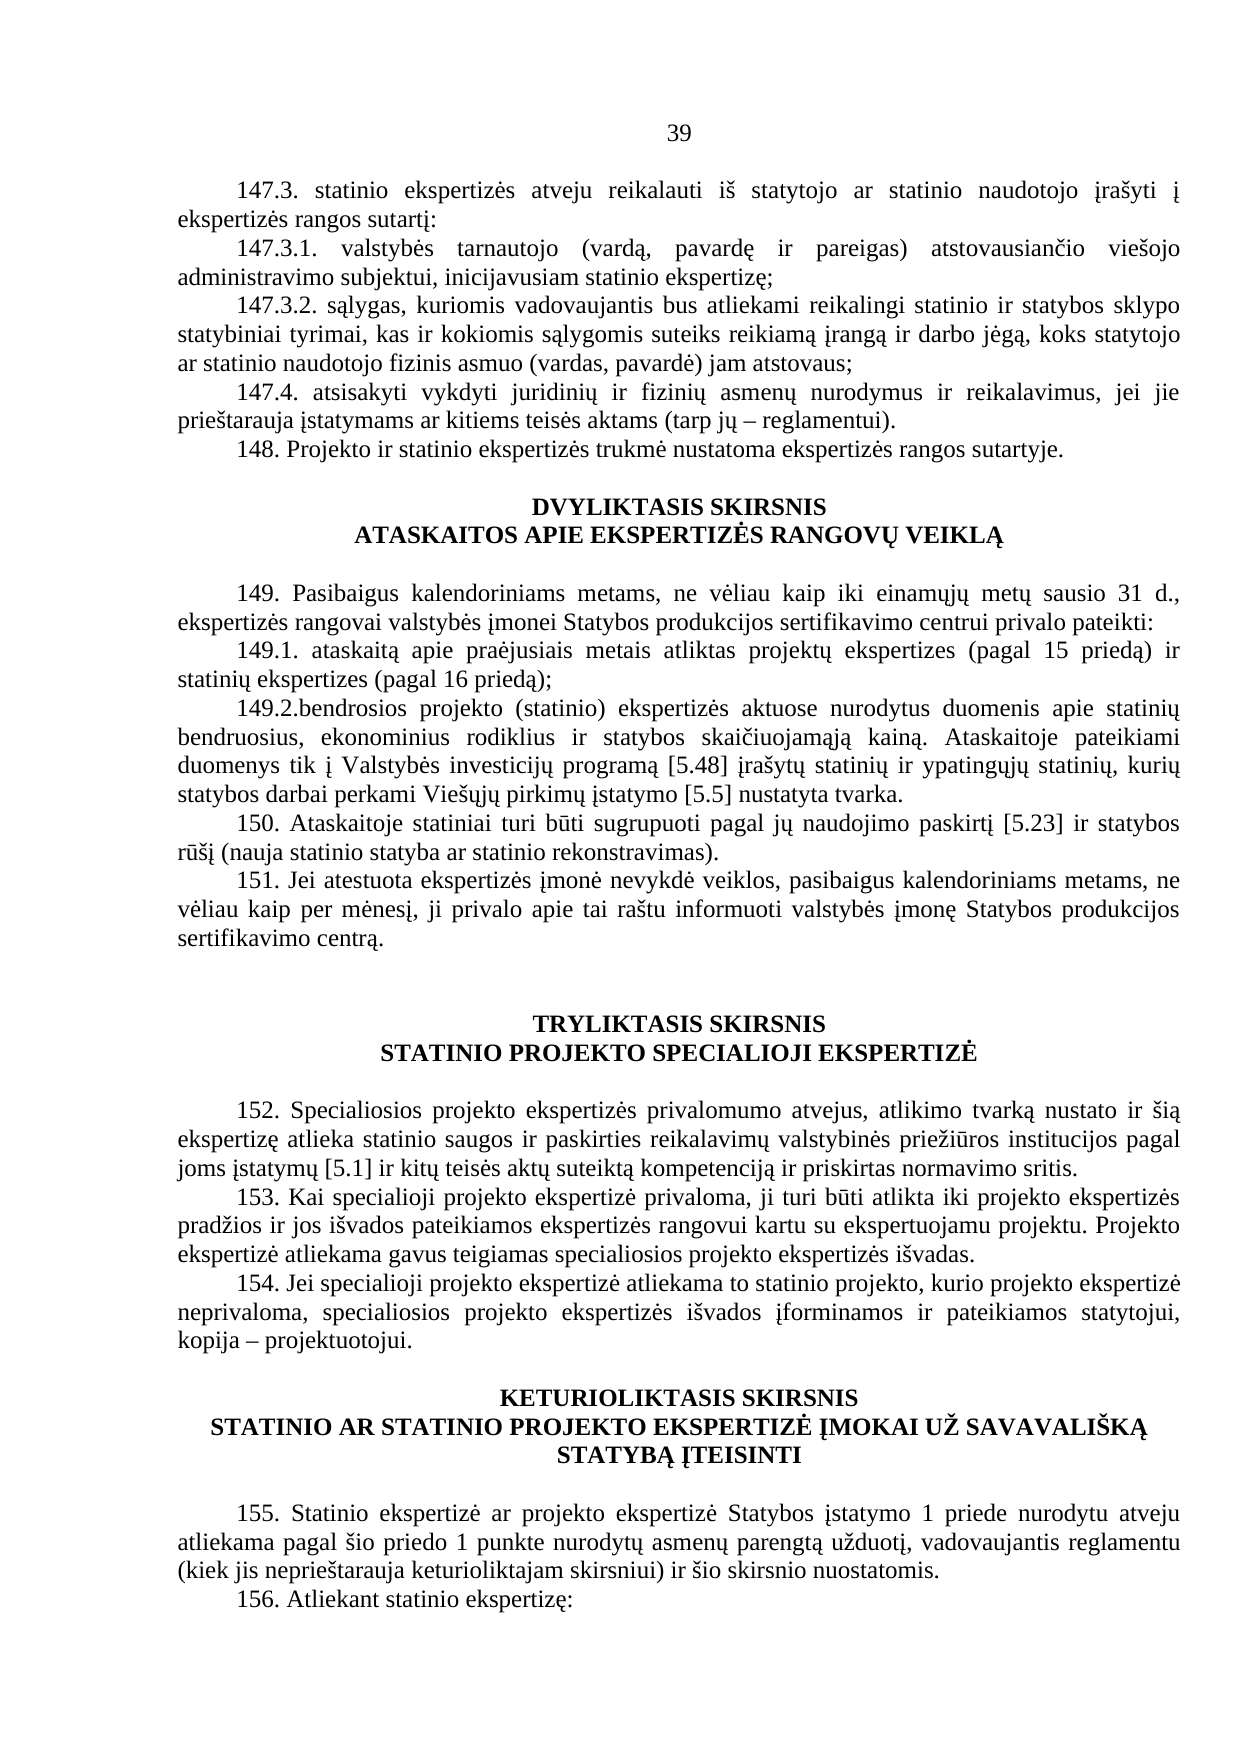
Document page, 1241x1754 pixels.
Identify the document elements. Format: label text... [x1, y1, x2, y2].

text 149.2.bendrosios projekto (statinio) ekspertizės aktuose nurodytus duomenis apie statinių bendruosius, ekonominius rodiklius ir statybos skaičiuojamąją kainą. Ataskaitoje pateikiami duomenys tik į Valstybės investicijų programą [5.48] įrašytų statinių ir ypatingųjų statinių, kurių statybos darbai perkami Viešųjų pirkimų įstatymo [5.5] nustatyta tvarka. [177, 693, 1181, 808]
text 150. Ataskaitoje statiniai turi būti sugrupuoti pagal jų naudojimo paskirtį [5.23] ir statybos rūšį (nauja statinio statyba ar statinio rekonstravimas). [177, 808, 1181, 866]
text ATASKAITOS APIE EKSPERTIZĖS RANGOVŲ VEIKLĄ [177, 521, 1181, 549]
text 153. Kai specialioji projekto ekspertizė privaloma, ji turi būti atlikta iki projekto ekspertizės pradžios ir jos išvados pateikiamos ekspertizės rangovui kartu su ekspertuojamu projektu. Projekto ekspertizė atliekama gavus teigiamas specialiosios projekto ekspertizės išvadas. [177, 1182, 1181, 1268]
text TRYLIKTASIS SKIRSNIS [177, 1009, 1181, 1038]
text 152. Specialiosios projekto ekspertizės privalomumo atvejus, atlikimo tvarką nustato ir šią ekspertizę atlieka statinio saugos ir paskirties reikalavimų valstybinės priežiūros institucijos pagal joms įstatymų [5.1] ir kitų teisės aktų suteiktą kompetenciją ir priskirtas normavimo sritis. [177, 1096, 1181, 1182]
text 147.3.1. valstybės tarnautojo (vardą, pavardę ir pareigas) atstovausiančio viešojo administravimo subjektui, inicijavusiam statinio ekspertizę; [177, 233, 1181, 291]
text 149. Pasibaigus kalendoriniams metams, ne vėliau kaip iki einamųjų metų sausio 31 d., ekspertizės rangovai valstybės įmonei Statybos produkcijos sertifikavimo centrui privalo pateikti: [177, 578, 1181, 636]
text 147.4. atsisakyti vykdyti juridinių ir fizinių asmenų nurodymus ir reikalavimus, jei jie prieštarauja įstatymams ar kitiems teisės aktams (tarp jų – reglamentui). [177, 377, 1181, 434]
text 154. Jei specialioji projekto ekspertizė atliekama to statinio projekto, kurio projekto ekspertizė neprivaloma, specialiosios projekto ekspertizės išvados įforminamos ir pateikiamos statytojui, kopija – projektuotojui. [177, 1268, 1181, 1354]
text KETURIOLIKTASIS SKIRSNIS [177, 1383, 1181, 1412]
text 155. Statinio ekspertizė ar projekto ekspertizė Statybos įstatymo 1 priede nurodytu atveju atliekama pagal šio priedo 1 punkte nurodytų asmenų parengtą užduotį, vadovaujantis reglamentu (kiek jis neprieštarauja keturioliktajam skirsniui) ir šio skirsnio nuostatomis. [177, 1498, 1181, 1584]
text 151. Jei atestuota ekspertizės įmonė nevykdė veiklos, pasibaigus kalendoriniams metams, ne vėliau kaip per mėnesį, ji privalo apie tai raštu informuoti valstybės įmonę Statybos produkcijos sertifikavimo centrą. [177, 866, 1181, 952]
text STATINIO PROJEKTO SPECIALIOJI EKSPERTIZĖ [177, 1038, 1181, 1067]
text 148. Projekto ir statinio ekspertizės trukmė nustatoma ekspertizės rangos sutartyje. [177, 434, 1181, 463]
text DVYLIKTASIS SKIRSNIS [177, 492, 1181, 521]
text STATINIO AR STATINIO PROJEKTO EKSPERTIZĖ ĮMOKAI UŽ SAVAVALIŠKĄ STATYBĄ ĮTEISINTI [177, 1412, 1181, 1469]
text 147.3.2. sąlygas, kuriomis vadovaujantis bus atliekami reikalingi statinio ir statybos sklypo statybiniai tyrimai, kas ir kokiomis sąlygomis suteiks reikiamą įrangą ir darbo jėgą, koks statytojo ar statinio naudotojo fizinis asmuo (vardas, pavardė) jam atstovaus; [177, 291, 1181, 377]
text 149.1. ataskaitą apie praėjusiais metais atliktas projektų ekspertizes (pagal 15 priedą) ir statinių ekspertizes (pagal 16 priedą); [177, 636, 1181, 693]
text 147.3. statinio ekspertizės atveju reikalauti iš statytojo ar statinio naudotojo įrašyti į ekspertizės rangos sutartį: [177, 176, 1181, 233]
text 156. Atliekant statinio ekspertizę: [177, 1584, 1181, 1613]
